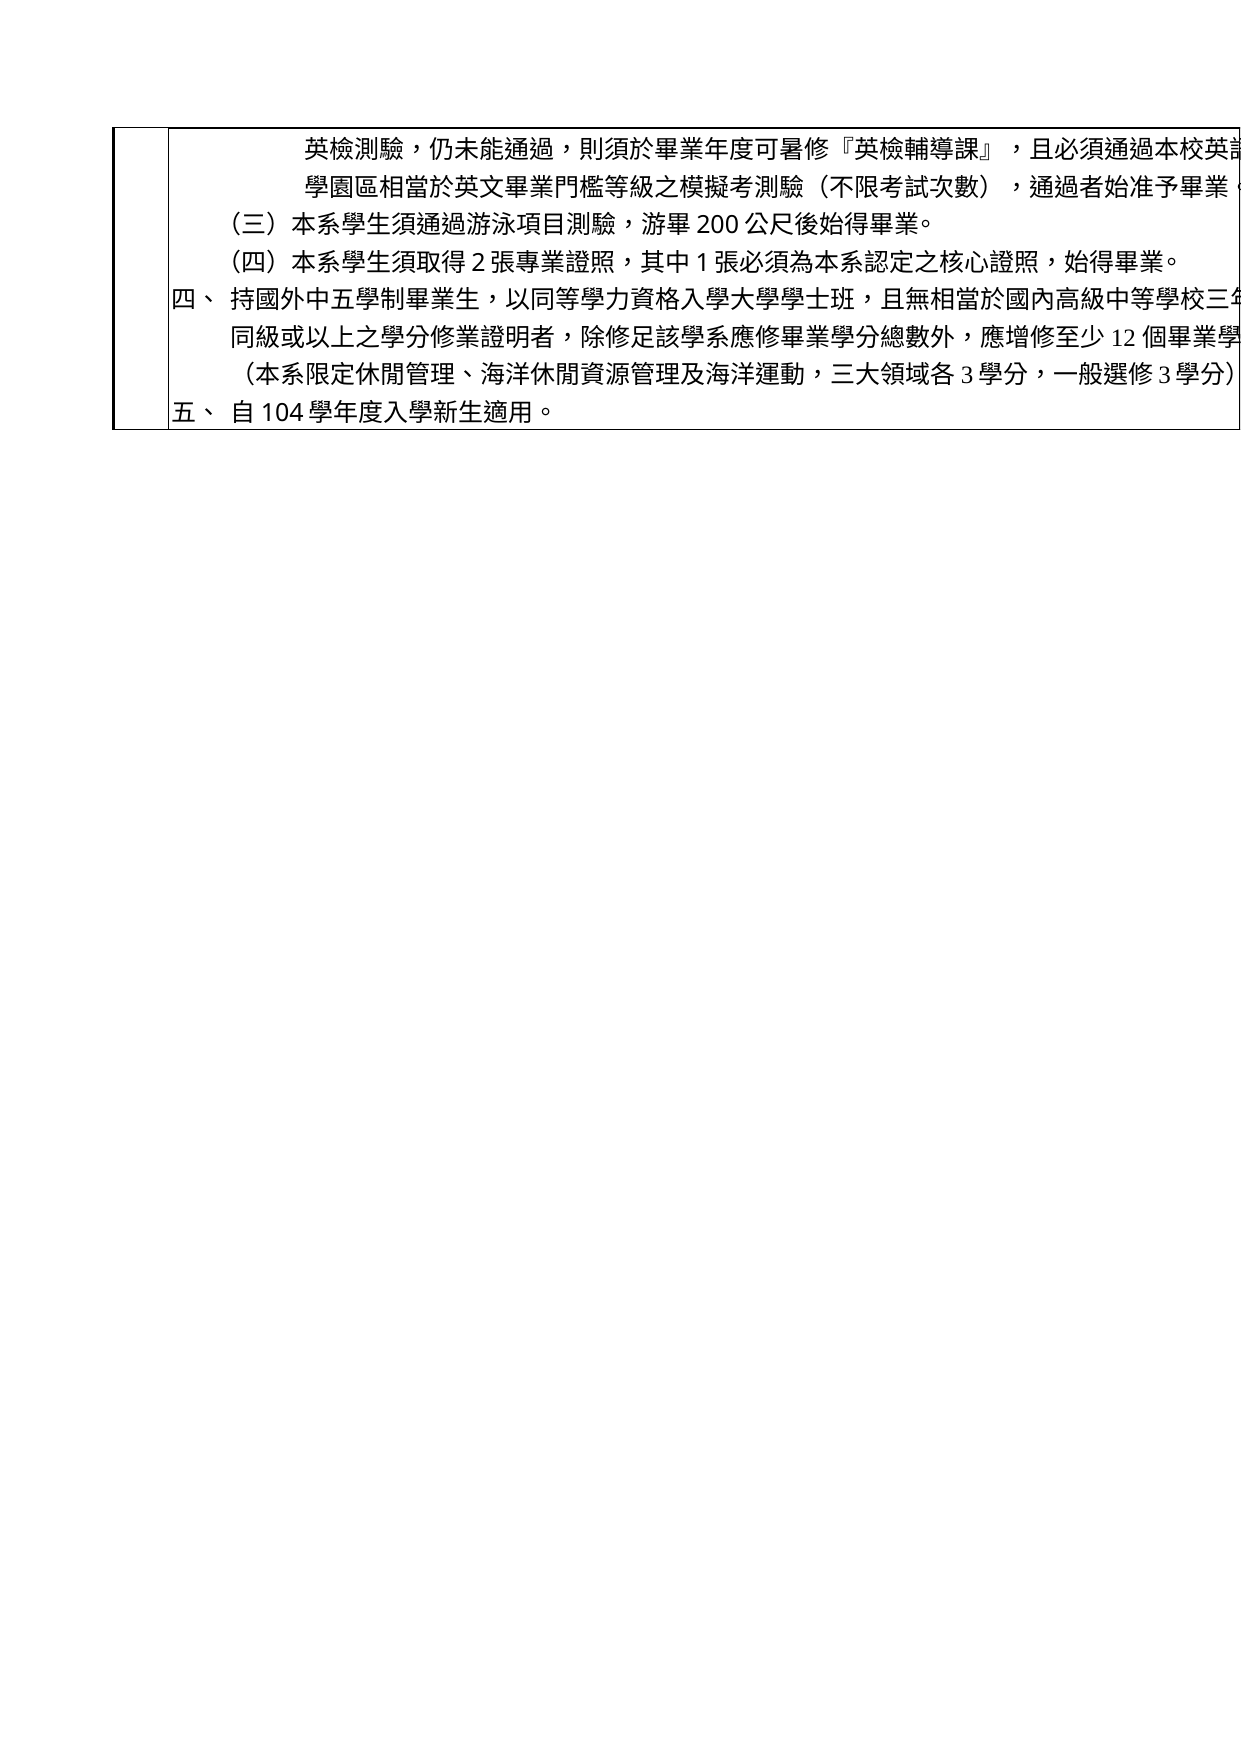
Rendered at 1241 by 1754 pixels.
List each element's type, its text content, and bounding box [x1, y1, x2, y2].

table_cell [115, 128, 168, 429]
table_cell 最低總學分為130學分，包括共同必修科目28學分、專業必修課程73學分及選修科目29學分， 29選修學分中，至少應選修本系限定休閒管理、海洋休閒資源管理及海洋運動，三大領域各8學分，合計24學分之專業選修科目。 科目名稱有（一）、（二）者，為具有連貫性之課程，必須全部都及格始併入畢業學分計算。 畢業門檻： 職場實習（寒暑期）：利用在學寒、暑假期間實習，為期八週。 本系學生於畢業前須通過全民英檢初級或其他同等級之英語檢定，若於畢業前參加過2次英檢測驗，仍未能通過，則須於畢業年度可暑修『英檢輔導課』，且必須通過本校英語自學園區相當於英文畢業門檻等級之模擬考測驗（不限考試次數），通過者始准予畢業。 本系學生須通過游泳項目測驗，游畢200公尺後始得畢業。 本系學生須取得2張專業證照，其中1張必須為本系認定之核心證照，始得畢業。 持國外中五學制畢業生，以同等學力資格入學大學學士班，且無相當於國內高級中等學校三年級同級或以上之學分修業證明者，除修足該學系應修畢業學分總數外，應增修至少12 個畢業學分（本系限定休閒管理、海洋休閒資源管理及海洋運動，三大領域各3學分，一般選修3學分）。 自104學年度入學新生適用。 [169, 129, 1239, 429]
